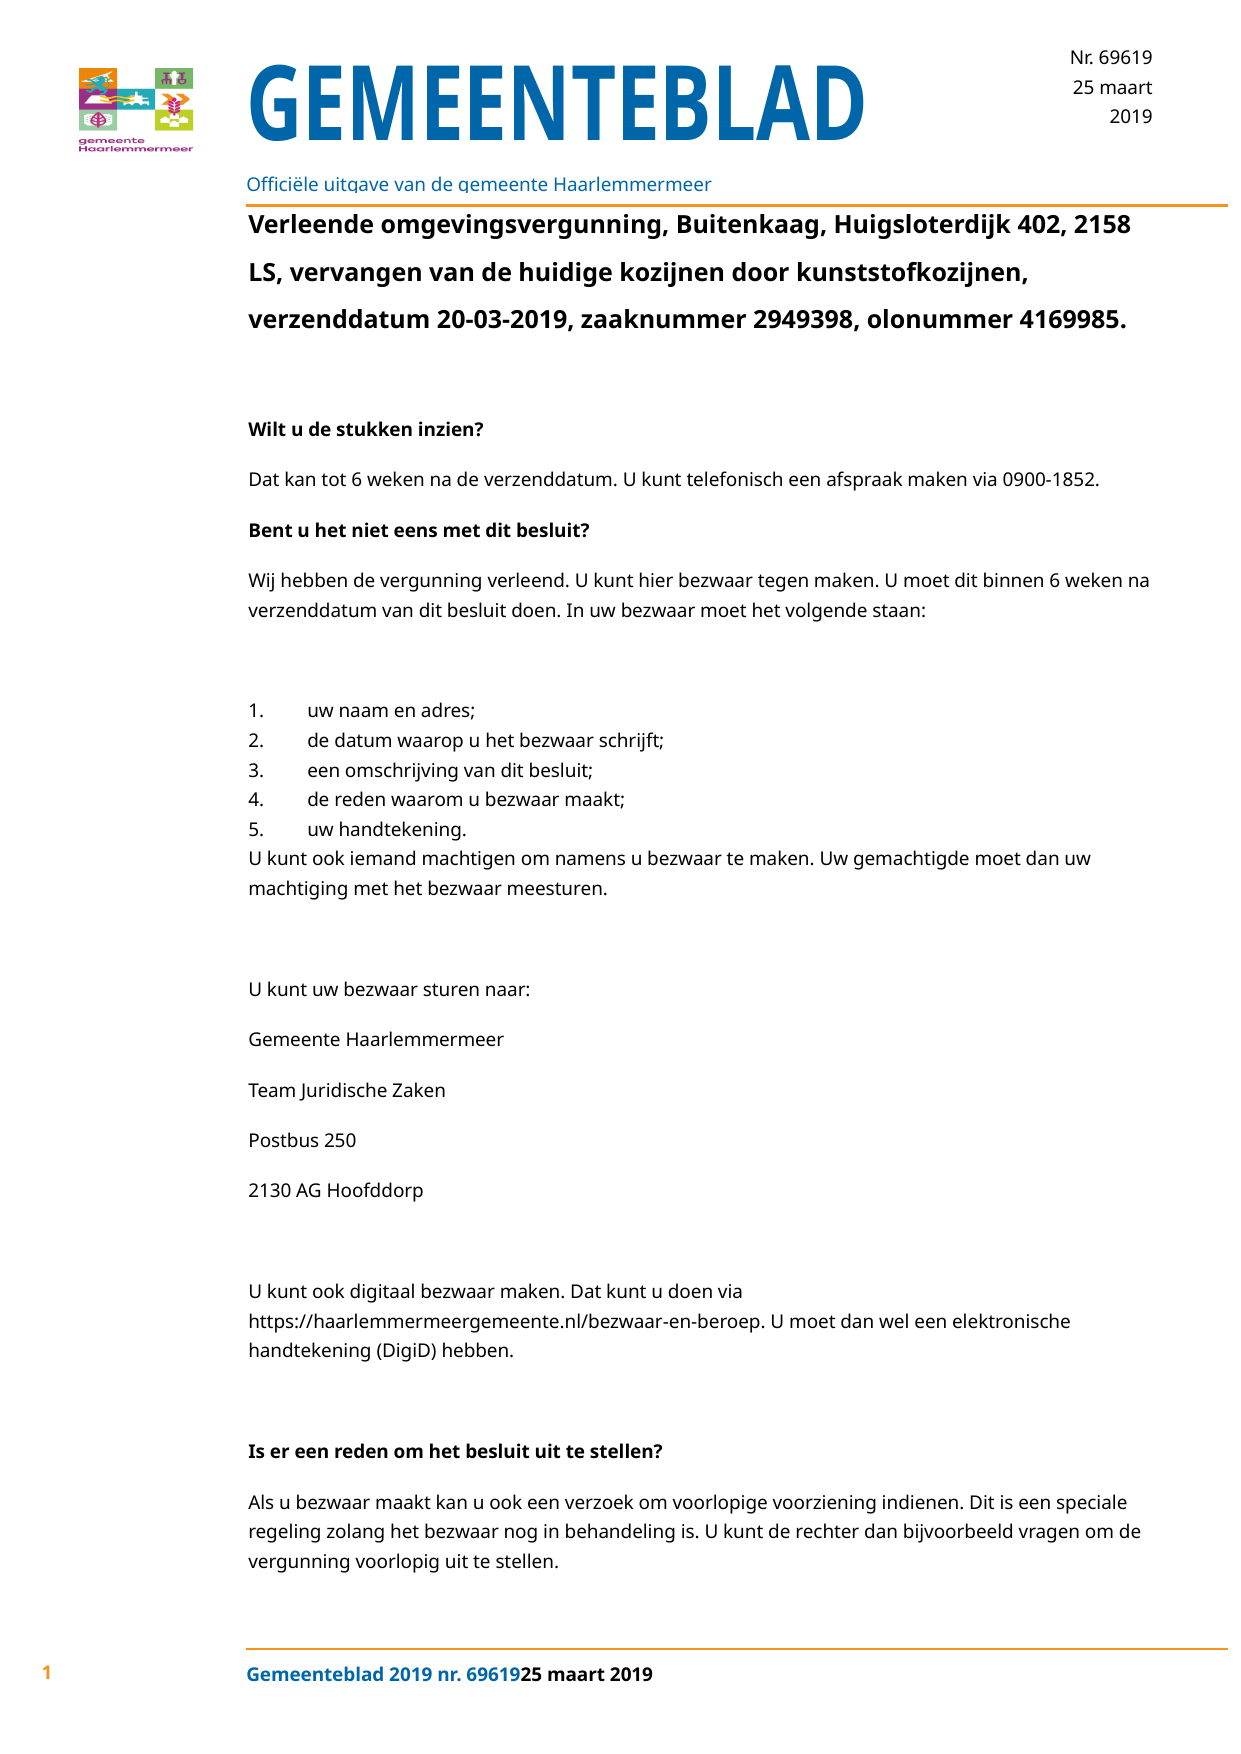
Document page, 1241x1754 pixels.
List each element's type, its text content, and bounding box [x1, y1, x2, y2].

text Dat kan tot 6 weken na de verzenddatum. U kunt telefonisch een afspraak maken via 0900-1852. [248, 466, 1152, 492]
list de reden waarom u bezwaar maakt; [248, 786, 1152, 812]
text Bent u het niet eens met dit besluit? [248, 517, 1152, 542]
list uw handtekening. [248, 816, 1152, 842]
text Verleende omgevingsvergunning, Buitenkaag, Huigsloterdijk 402, 2158 LS, vervangen van de huidige kozijnen door kunststofkozijnen, verzenddatum 20-03-2019, zaaknummer 2949398, olonummer 4169985. [248, 207, 1152, 336]
list een omschrijving van dit besluit; [248, 757, 1152, 782]
text U kunt uw bezwaar sturen naar: [248, 976, 1152, 1002]
text Wij hebben de vergunning verleend. U kunt hier bezwaar tegen maken. U moet dit binnen 6 weken na verzenddatum van dit besluit doen. In uw bezwaar moet het volgende staan: [248, 567, 1152, 622]
text Postbus 250 [248, 1127, 1152, 1153]
text Als u bezwaar maakt kan u ook een verzoek om voorlopige voorziening indienen. Dit is een speciale regeling zolang het bezwaar nog in behandeling is. U kunt de rechter dan bijvoorbeeld vragen om de vergunning voorlopig uit te stellen. [248, 1489, 1152, 1574]
list de datum waarop u het bezwaar schrijft; [248, 727, 1152, 753]
text 2130 AG Hoofddorp [248, 1178, 1152, 1203]
text Is er een reden om het besluit uit te stellen? [248, 1438, 1152, 1464]
text Wilt u de stukken inzien? [248, 416, 1152, 442]
picture [41, 47, 231, 172]
text U kunt ook iemand machtigen om namens u bezwaar te maken. Uw gemachtigde moet dan uw machtiging met het bezwaar meesturen. [248, 846, 1152, 901]
list uw naam en adres; [248, 698, 1152, 723]
text Gemeente Haarlemmermeer [248, 1026, 1152, 1052]
text U kunt ook digitaal bezwaar maken. Dat kunt u doen via https://haarlemmermeergemeente.nl/bezwaar-en-beroep. U moet dan wel een elektronische handtekening (DigiD) hebben. [248, 1278, 1152, 1363]
text Team Juridische Zaken [248, 1077, 1152, 1102]
